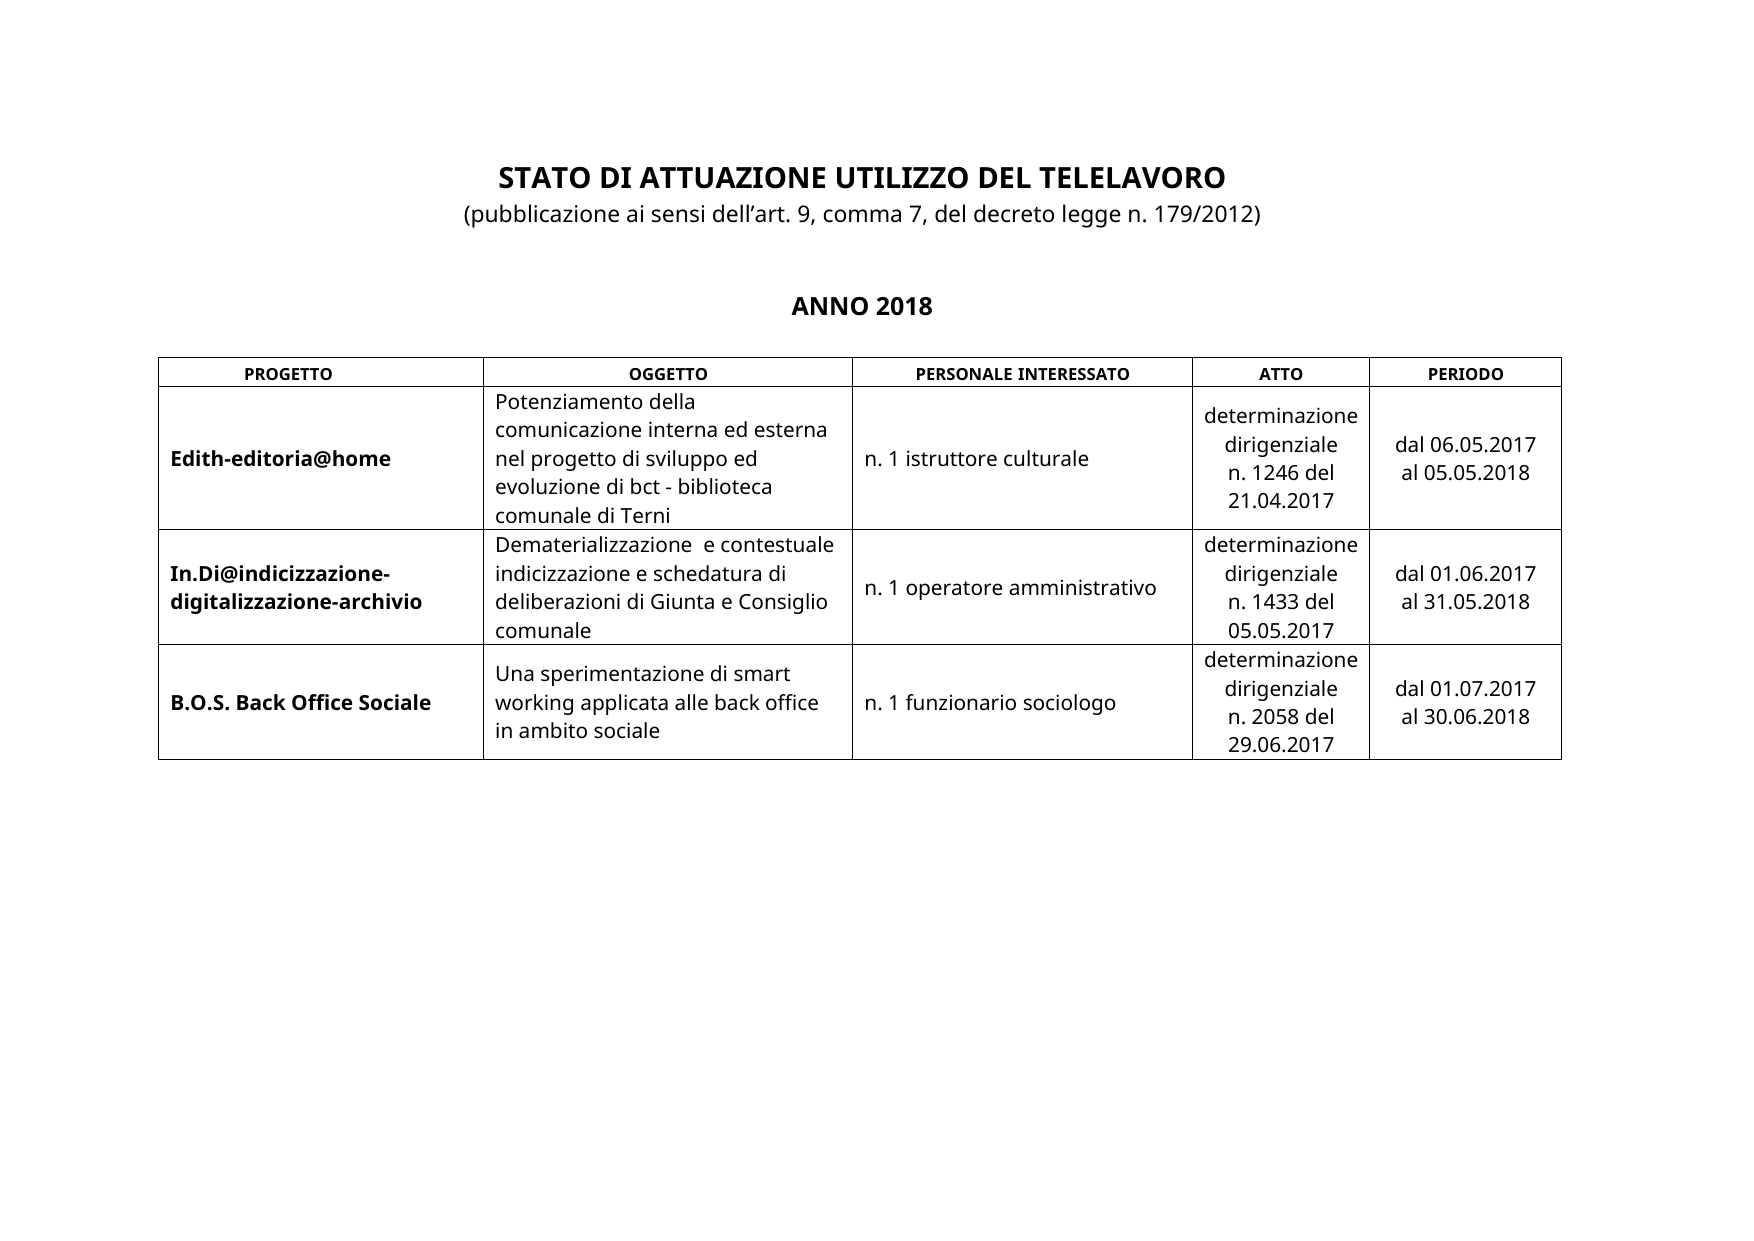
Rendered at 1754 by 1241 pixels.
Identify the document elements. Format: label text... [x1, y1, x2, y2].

table_header progetto [159, 358, 483, 386]
table_header personale interessato [853, 358, 1192, 386]
table_cell n. 1 funzionario sociologo [853, 645, 1192, 759]
table_cell n. 1 operatore amministrativo [853, 530, 1192, 644]
table_cell Potenziamento della comunicazione interna ed esterna nel progetto di sviluppo ed evoluzione di bct - biblioteca comunale di Terni [484, 387, 852, 529]
table_cell In.Di@indicizzazione-digitalizzazione-archivio [159, 530, 483, 644]
table_cell dal 06.05.2017 al 05.05.2018 [1370, 387, 1561, 529]
table_header periodo [1370, 358, 1561, 386]
text STATO DI ATTUAZIONE UTILIZZO DEL TELELAVORO [118, 158, 1606, 197]
table_cell determinazione dirigenziale n. 1246 del 21.04.2017 [1193, 387, 1369, 529]
table_cell dal 01.06.2017 al 31.05.2018 [1370, 530, 1561, 644]
table_cell determinazione dirigenziale n. 2058 del 29.06.2017 [1193, 645, 1369, 759]
table_cell determinazione dirigenziale n. 1433 del 05.05.2017 [1193, 530, 1369, 644]
table_header atto [1193, 358, 1369, 386]
table_cell B.O.S. Back Office Sociale [159, 645, 483, 759]
table_cell Una sperimentazione di smart working applicata alle back office in ambito sociale [484, 645, 852, 759]
text ANNO 2018 [118, 288, 1606, 323]
table_cell dal 01.07.2017 al 30.06.2018 [1370, 645, 1561, 759]
table_cell Dematerializzazione e contestuale indicizzazione e schedatura di deliberazioni di Giunta e Consiglio comunale [484, 530, 852, 644]
text (pubblicazione ai sensi dell’art. 9, comma 7, del decreto legge n. 179/2012) [118, 197, 1606, 229]
table_cell n. 1 istruttore culturale [853, 387, 1192, 529]
table_cell Edith-editoria@home [159, 387, 483, 529]
table_header oggetto [484, 358, 852, 386]
